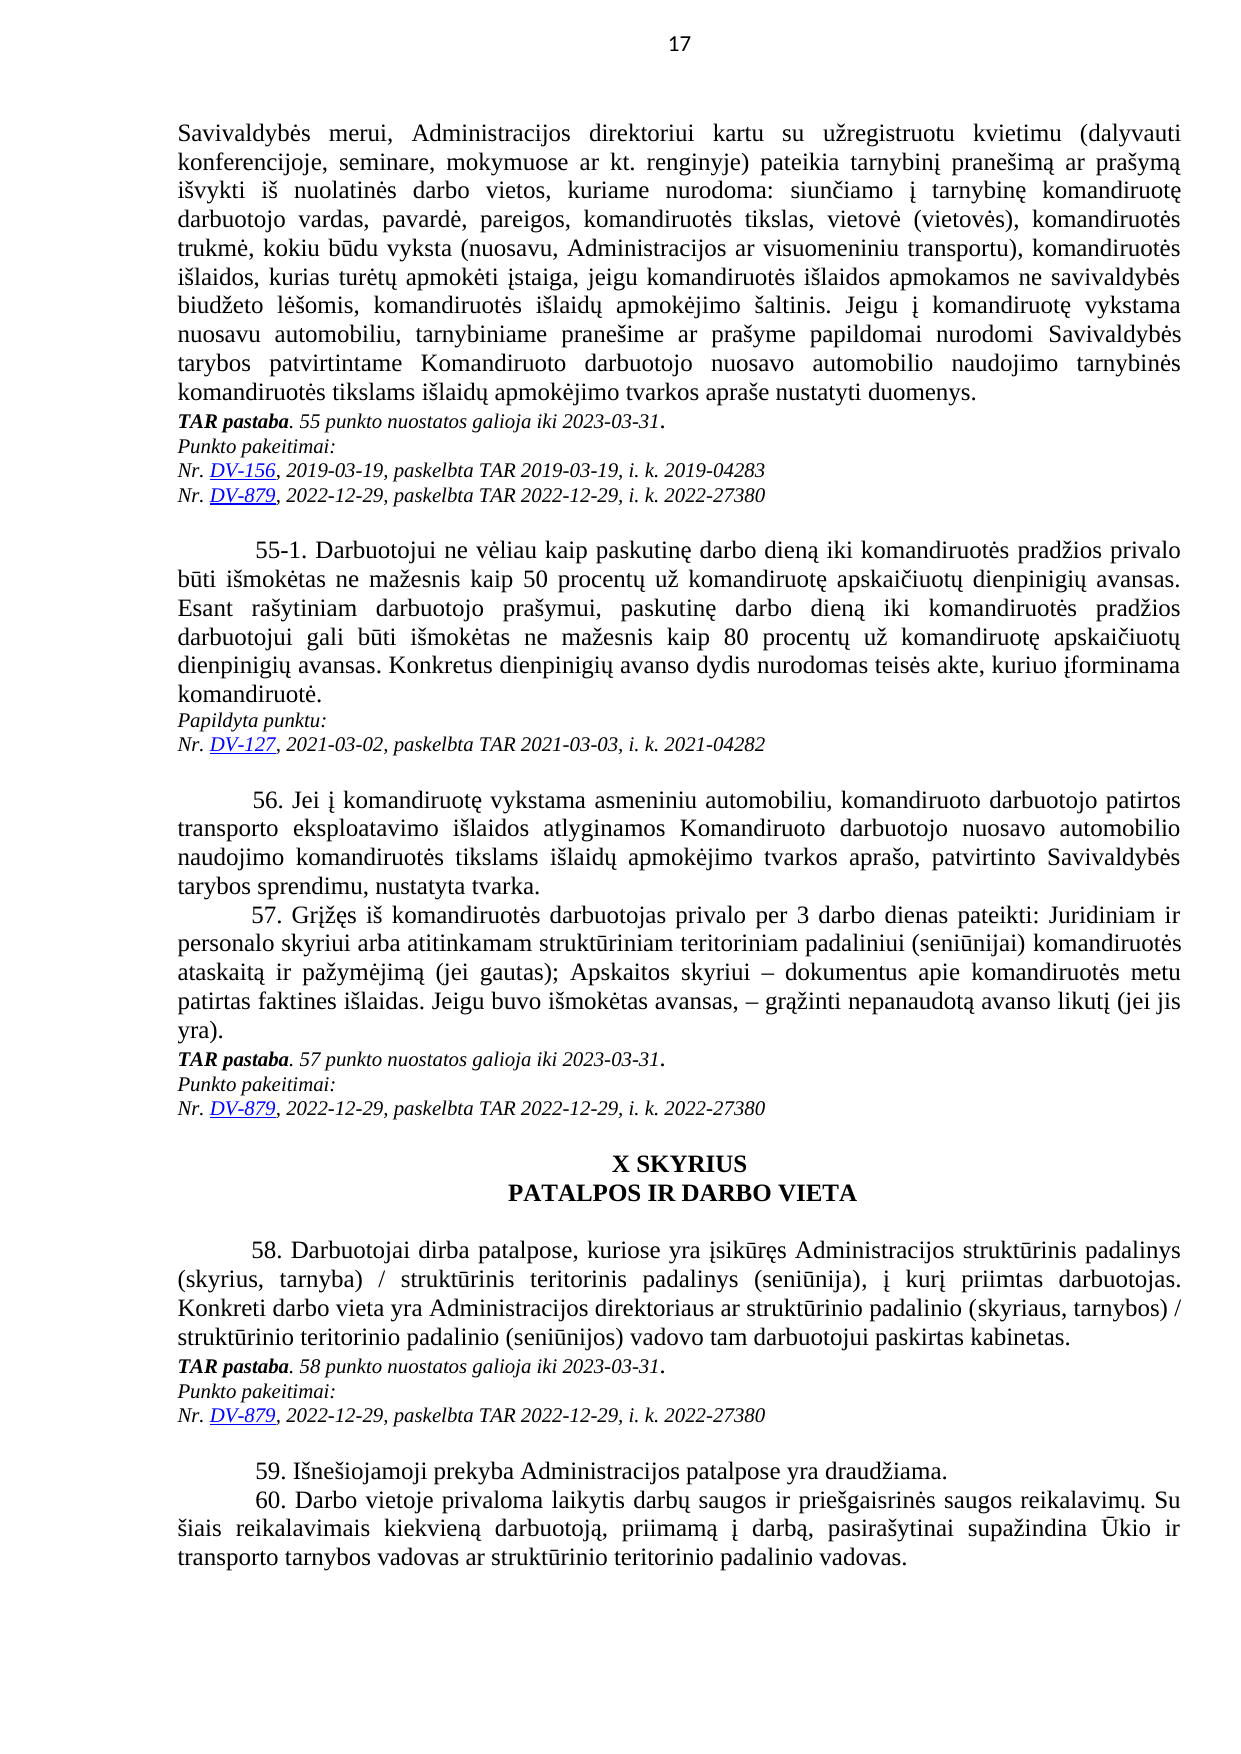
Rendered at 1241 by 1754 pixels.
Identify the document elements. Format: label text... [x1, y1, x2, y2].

text Punkto pakeitimai: [177, 1072, 1181, 1096]
text 56. Jei į komandiruotę vykstama asmeniniu automobiliu, komandiruoto darbuotojo patirtos transporto eksploatavimo išlaidos atlyginamos Komandiruoto darbuotojo nuosavo automobilio naudojimo komandiruotės tikslams išlaidų apmokėjimo tvarkos aprašo, patvirtinto Savivaldybės tarybos sprendimu, nustatyta tvarka. [177, 785, 1181, 900]
text TAR pastaba. 55 punkto nuostatos galioja iki 2023-03-31. [177, 406, 1181, 434]
text X skyrius [177, 1149, 1181, 1178]
text 58. Darbuotojai dirba patalpose, kuriose yra įsikūręs Administracijos struktūrinis padalinys (skyrius, tarnyba) / struktūrinis teritorinis padalinys (seniūnija), į kurį priimtas darbuotojas. Konkreti darbo vieta yra Administracijos direktoriaus ar struktūrinio padalinio (skyriaus, tarnybos) / struktūrinio teritorinio padalinio (seniūnijos) vadovo tam darbuotojui paskirtas kabinetas. [177, 1235, 1181, 1350]
text 60. Darbo vietoje privaloma laikytis darbų saugos ir priešgaisrinės saugos reikalavimų. Su šiais reikalavimais kiekvieną darbuotoją, priimamą į darbą, pasirašytinai supažindina Ūkio ir transporto tarnybos vadovas ar struktūrinio teritorinio padalinio vadovas. [177, 1485, 1181, 1571]
text TAR pastaba. 58 punkto nuostatos galioja iki 2023-03-31. [177, 1350, 1181, 1379]
text Nr. DV-879, 2022-12-29, paskelbta TAR 2022-12-29, i. k. 2022-27380 [177, 482, 1181, 507]
text Punkto pakeitimai: [177, 434, 1181, 458]
text Nr. DV-156, 2019-03-19, paskelbta TAR 2019-03-19, i. k. 2019-04283 [177, 458, 1181, 482]
text PATALPOS IR DARBO VIETA [177, 1178, 1181, 1207]
text Nr. DV-127, 2021-03-02, paskelbta TAR 2021-03-03, i. k. 2021-04282 [177, 732, 1181, 756]
text Nr. DV-879, 2022-12-29, paskelbta TAR 2022-12-29, i. k. 2022-27380 [177, 1096, 1181, 1120]
text 59. Išnešiojamoji prekyba Administracijos patalpose yra draudžiama. [177, 1456, 1181, 1485]
text 57. Grįžęs iš komandiruotės darbuotojas privalo per 3 darbo dienas pateikti: Juridiniam ir personalo skyriui arba atitinkamam struktūriniam teritoriniam padaliniui (seniūnijai) komandiruotės ataskaitą ir pažymėjimą (jei gautas); Apskaitos skyriui – dokumentus apie komandiruotės metu patirtas faktines išlaidas. Jeigu buvo išmokėtas avansas, – grąžinti nepanaudotą avanso likutį (jei jis yra). [177, 900, 1181, 1043]
text TAR pastaba. 57 punkto nuostatos galioja iki 2023-03-31. [177, 1043, 1181, 1072]
text Punkto pakeitimai: [177, 1379, 1181, 1403]
text Savivaldybės merui, Administracijos direktoriui kartu su užregistruotu kvietimu (dalyvauti konferencijoje, seminare, mokymuose ar kt. renginyje) pateikia tarnybinį pranešimą ar prašymą išvykti iš nuolatinės darbo vietos, kuriame nurodoma: siunčiamo į tarnybinę komandiruotę darbuotojo vardas, pavardė, pareigos, komandiruotės tikslas, vietovė (vietovės), komandiruotės trukmė, kokiu būdu vyksta (nuosavu, Administracijos ar visuomeniniu transportu), komandiruotės išlaidos, kurias turėtų apmokėti įstaiga, jeigu komandiruotės išlaidos apmokamos ne savivaldybės biudžeto lėšomis, komandiruotės išlaidų apmokėjimo šaltinis. Jeigu į komandiruotę vykstama nuosavu automobiliu, tarnybiniame pranešime ar prašyme papildomai nurodomi Savivaldybės tarybos patvirtintame Komandiruoto darbuotojo nuosavo automobilio naudojimo tarnybinės komandiruotės tikslams išlaidų apmokėjimo tvarkos apraše nustatyti duomenys. [177, 118, 1181, 406]
text 55-1. Darbuotojui ne vėliau kaip paskutinę darbo dieną iki komandiruotės pradžios privalo būti išmokėtas ne mažesnis kaip 50 procentų už komandiruotę apskaičiuotų dienpinigių avansas. Esant rašytiniam darbuotojo prašymui, paskutinę darbo dieną iki komandiruotės pradžios darbuotojui gali būti išmokėtas ne mažesnis kaip 80 procentų už komandiruotę apskaičiuotų dienpinigių avansas. Konkretus dienpinigių avanso dydis nurodomas teisės akte, kuriuo įforminama komandiruotė. [177, 535, 1181, 708]
text Nr. DV-879, 2022-12-29, paskelbta TAR 2022-12-29, i. k. 2022-27380 [177, 1403, 1181, 1427]
text Papildyta punktu: [177, 708, 1181, 732]
